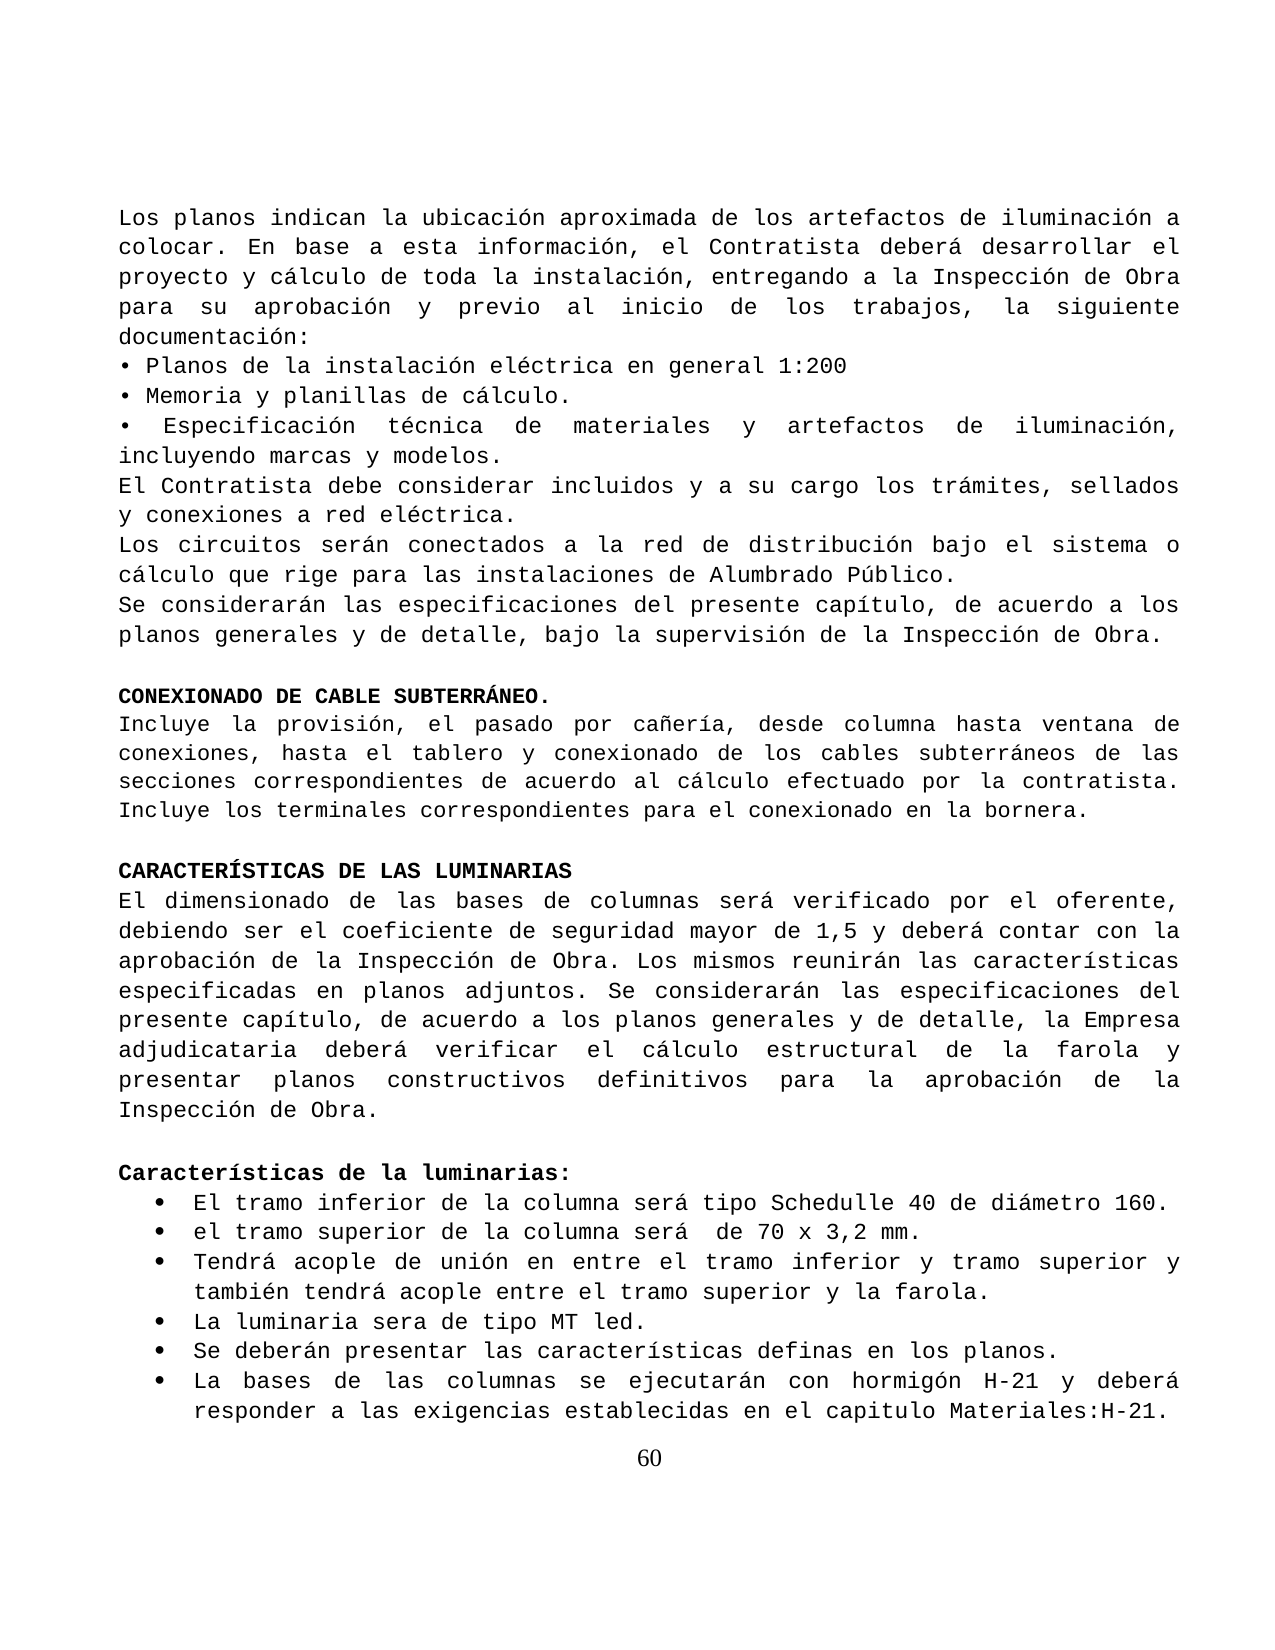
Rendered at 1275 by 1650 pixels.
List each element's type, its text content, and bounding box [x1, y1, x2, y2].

list El tramo inferior de la columna será tipo Schedulle 40 de diámetro 160. [156, 1191, 1181, 1217]
text El Contratista debe considerar incluidos y a su cargo los trámites, sellados y conexiones a red eléctrica. [118, 474, 1181, 530]
text • Planos de la instalación eléctrica en general 1:200 [118, 355, 1181, 381]
text Características de la luminarias: [118, 1161, 1181, 1187]
text Los circuitos serán conectados a la red de distribución bajo el sistema o cálculo que rige para las instalaciones de Alumbrado Público. [118, 533, 1181, 589]
list Se deberán presentar las características definas en los planos. [156, 1340, 1181, 1366]
text • Especificación técnica de materiales y artefactos de iluminación, incluyendo marcas y modelos. [118, 414, 1181, 470]
text CARACTERÍSTICAS DE LAS LUMINARIAS [118, 860, 1181, 886]
text Incluye la provisión, el pasado por cañería, desde columna hasta ventana de conexiones, hasta el tablero y conexionado de los cables subterráneos de las secciones correspondientes de acuerdo al cálculo efectuado por la contratista. Incluye los terminales correspondientes para el conexionado en la bornera. [118, 714, 1181, 824]
list La bases de las columnas se ejecutarán con hormigón H-21 y deberá responder a las exigencias establecidas en el capitulo Materiales:H-21. [156, 1369, 1181, 1425]
text • Memoria y planillas de cálculo. [118, 384, 1181, 411]
text Se considerarán las especificaciones del presente capítulo, de acuerdo a los planos generales y de detalle, bajo la supervisión de la Inspección de Obra. [118, 593, 1181, 649]
text CONEXIONADO DE CABLE SUBTERRÁNEO. [118, 685, 1181, 710]
list Tendrá acople de unión en entre el tramo inferior y tramo superior y también tendrá acople entre el tramo superior y la farola. [156, 1250, 1181, 1306]
text Los planos indican la ubicación aproximada de los artefactos de iluminación a colocar. En base a esta información, el Contratista deberá desarrollar el proyecto y cálculo de toda la instalación, entregando a la Inspección de Obra para su aprobación y previo al inicio de los trabajos, la siguiente documentación: [118, 206, 1181, 351]
list La luminaria sera de tipo MT led. [156, 1310, 1181, 1336]
text El dimensionado de las bases de columnas será verificado por el oferente, debiendo ser el coeficiente de seguridad mayor de 1,5 y deberá contar con la aprobación de la Inspección de Obra. Los mismos reunirán las características especificadas en planos adjuntos. Se considerarán las especificaciones del presente capítulo, de acuerdo a los planos generales y de detalle, la Empresa adjudicataria deberá verificar el cálculo estructural de la farola y presentar planos constructivos definitivos para la aprobación de la Inspección de Obra. [118, 890, 1181, 1124]
list el tramo superior de la columna será de 70 x 3,2 mm. [156, 1221, 1181, 1247]
